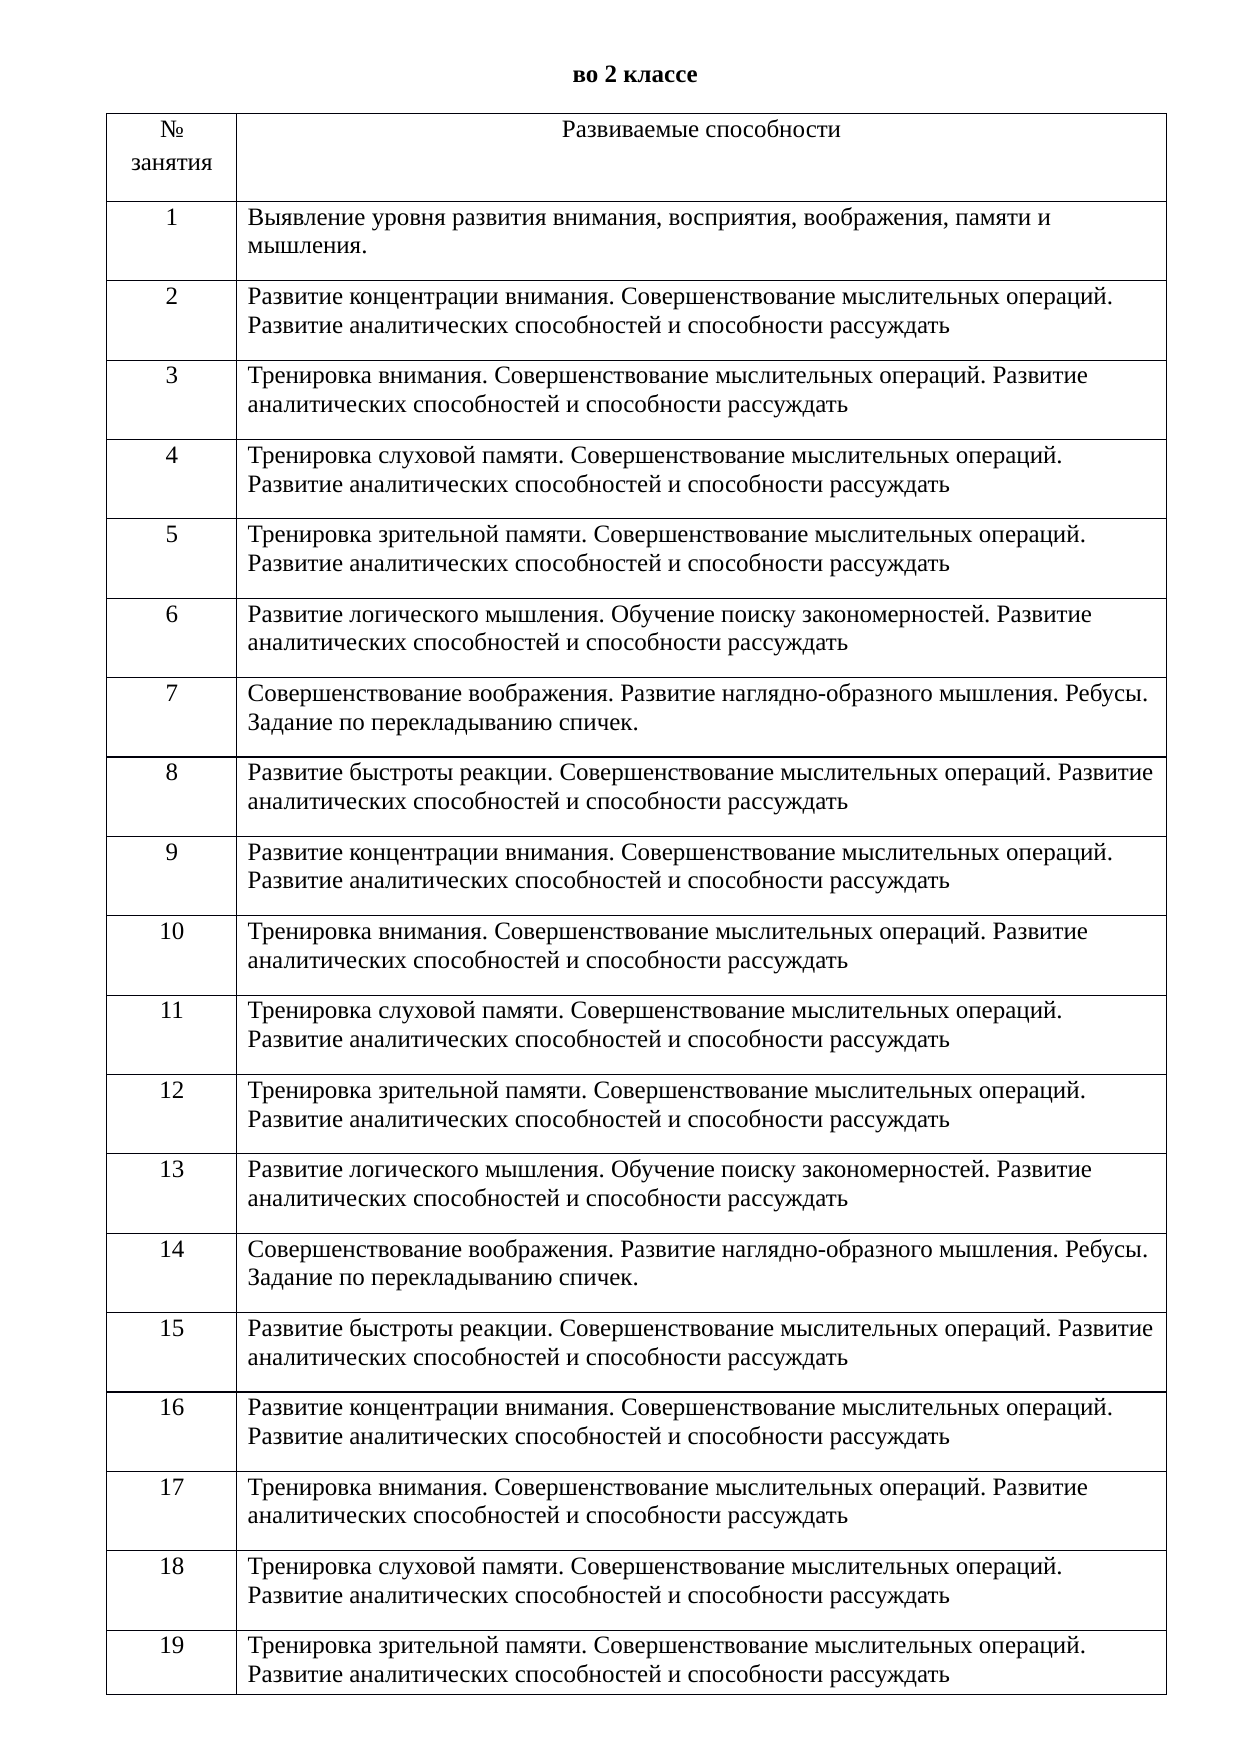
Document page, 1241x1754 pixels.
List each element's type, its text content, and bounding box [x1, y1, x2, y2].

table_cell Тренировка зрительной памяти. Совершенствование мыслительных операций. Развитие аналитических способностей и способности рассуждать [237, 519, 1166, 598]
table_cell 2 [107, 281, 236, 359]
table_cell Совершенствование воображения. Развитие наглядно-образного мышления. Ребусы. Задание по перекладыванию спичек. [237, 678, 1166, 756]
table_cell Тренировка внимания. Совершенствование мыслительных операций. Развитие аналитических способностей и способности рассуждать [237, 1472, 1166, 1550]
table_cell 16 [107, 1393, 236, 1471]
table_cell Развитие концентрации внимания. Совершенствование мыслительных операций. Развитие аналитических способностей и способности рассуждать [237, 281, 1166, 359]
table_cell Развитие логического мышления. Обучение поиску закономерностей. Развитие аналитических способностей и способности рассуждать [237, 599, 1166, 677]
table_cell Развитие логического мышления. Обучение поиску закономерностей. Развитие аналитических способностей и способности рассуждать [237, 1154, 1166, 1233]
table_cell Развитие концентрации внимания. Совершенствование мыслительных операций. Развитие аналитических способностей и способности рассуждать [237, 837, 1166, 915]
table_cell Тренировка слуховой памяти. Совершенствование мыслительных операций. Развитие аналитических способностей и способности рассуждать [237, 440, 1166, 518]
table_cell 14 [107, 1234, 236, 1312]
table_cell Тренировка внимания. Совершенствование мыслительных операций. Развитие аналитических способностей и способности рассуждать [237, 916, 1166, 994]
text во 2 классе [118, 59, 1152, 88]
table_cell 7 [107, 678, 236, 756]
table_cell Развитие концентрации внимания. Совершенствование мыслительных операций. Развитие аналитических способностей и способности рассуждать [237, 1393, 1166, 1471]
table_cell 18 [107, 1551, 236, 1629]
table_cell 10 [107, 916, 236, 994]
table_cell 15 [107, 1313, 236, 1391]
table_header Развиваемые способности [237, 114, 1166, 201]
table_cell Тренировка зрительной памяти. Совершенствование мыслительных операций. Развитие аналитических способностей и способности рассуждать [237, 1631, 1166, 1694]
table_cell Тренировка слуховой памяти. Совершенствование мыслительных операций. Развитие аналитических способностей и способности рассуждать [237, 1551, 1166, 1629]
table_cell 11 [107, 996, 236, 1074]
table_cell Развитие быстроты реакции. Совершенствование мыслительных операций. Развитие аналитических способностей и способности рассуждать [237, 758, 1166, 836]
table_cell Тренировка зрительной памяти. Совершенствование мыслительных операций. Развитие аналитических способностей и способности рассуждать [237, 1075, 1166, 1153]
table_cell Тренировка слуховой памяти. Совершенствование мыслительных операций. Развитие аналитических способностей и способности рассуждать [237, 996, 1166, 1074]
table_cell 12 [107, 1075, 236, 1153]
table_cell 8 [107, 758, 236, 836]
table_cell 6 [107, 599, 236, 677]
table_cell Развитие быстроты реакции. Совершенствование мыслительных операций. Развитие аналитических способностей и способности рассуждать [237, 1313, 1166, 1391]
table_cell 19 [107, 1631, 236, 1694]
table_header № занятия [107, 114, 236, 201]
table_cell 17 [107, 1472, 236, 1550]
table_cell 4 [107, 440, 236, 518]
table_cell 5 [107, 519, 236, 598]
table_cell 3 [107, 361, 236, 439]
table_cell 1 [107, 202, 236, 280]
table_cell Совершенствование воображения. Развитие наглядно-образного мышления. Ребусы. Задание по перекладыванию спичек. [237, 1234, 1166, 1312]
table_cell Выявление уровня развития внимания, восприятия, воображения, памяти и мышления. [237, 202, 1166, 280]
table_cell 13 [107, 1154, 236, 1233]
table_cell 9 [107, 837, 236, 915]
table_cell Тренировка внимания. Совершенствование мыслительных операций. Развитие аналитических способностей и способности рассуждать [237, 361, 1166, 439]
